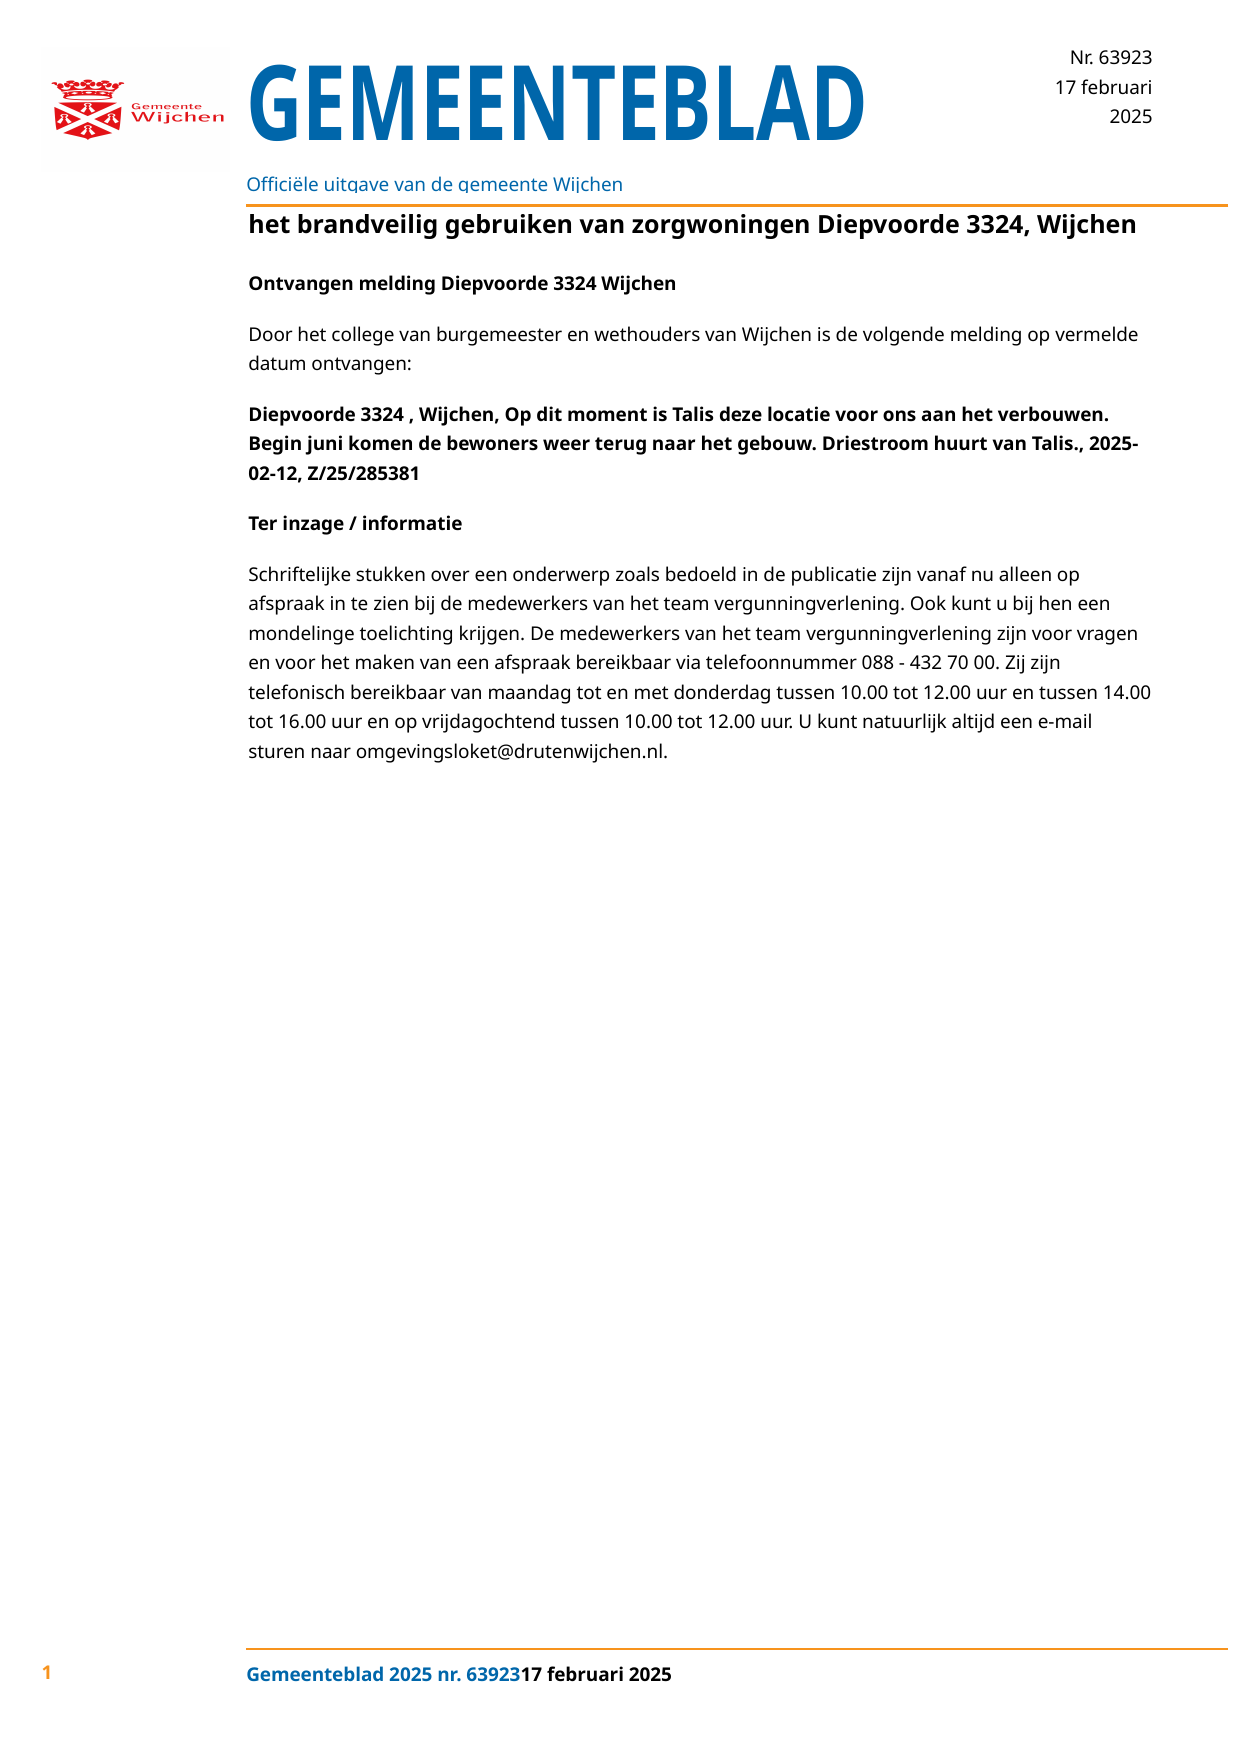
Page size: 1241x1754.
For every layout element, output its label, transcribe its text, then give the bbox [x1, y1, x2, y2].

text Door het college van burgemeester en wethouders van Wijchen is de volgende melding op vermelde datum ontvangen: [248, 321, 1152, 376]
text Diepvoorde 3324 , Wijchen, Op dit moment is Talis deze locatie voor ons aan het verbouwen. Begin juni komen de bewoners weer terug naar het gebouw. Driestroom huurt van Talis., 2025-02-12, Z/25/285381 [248, 401, 1152, 486]
text het brandveilig gebruiken van zorgwoningen Diepvoorde 3324, Wijchen [248, 207, 1152, 241]
text Ontvangen melding Diepvoorde 3324 Wijchen [248, 270, 1152, 296]
text Schriftelijke stukken over een onderwerp zoals bedoeld in de publicatie zijn vanaf nu alleen op afspraak in te zien bij de medewerkers van het team vergunningverlening. Ook kunt u bij hen een mondelinge toelichting krijgen. De medewerkers van het team vergunningverlening zijn voor vragen en voor het maken van een afspraak bereikbaar via telefoonnummer 088 - 432 70 00. Zij zijn telefonisch bereikbaar van maandag tot en met donderdag tussen 10.00 tot 12.00 uur en tussen 14.00 tot 16.00 uur en op vrijdagochtend tussen 10.00 tot 12.00 uur. U kunt natuurlijk altijd een e-mail sturen naar omgevingsloket@drutenwijchen.nl. [248, 561, 1152, 764]
picture [41, 47, 231, 172]
text Ter inzage / informatie [248, 510, 1152, 536]
